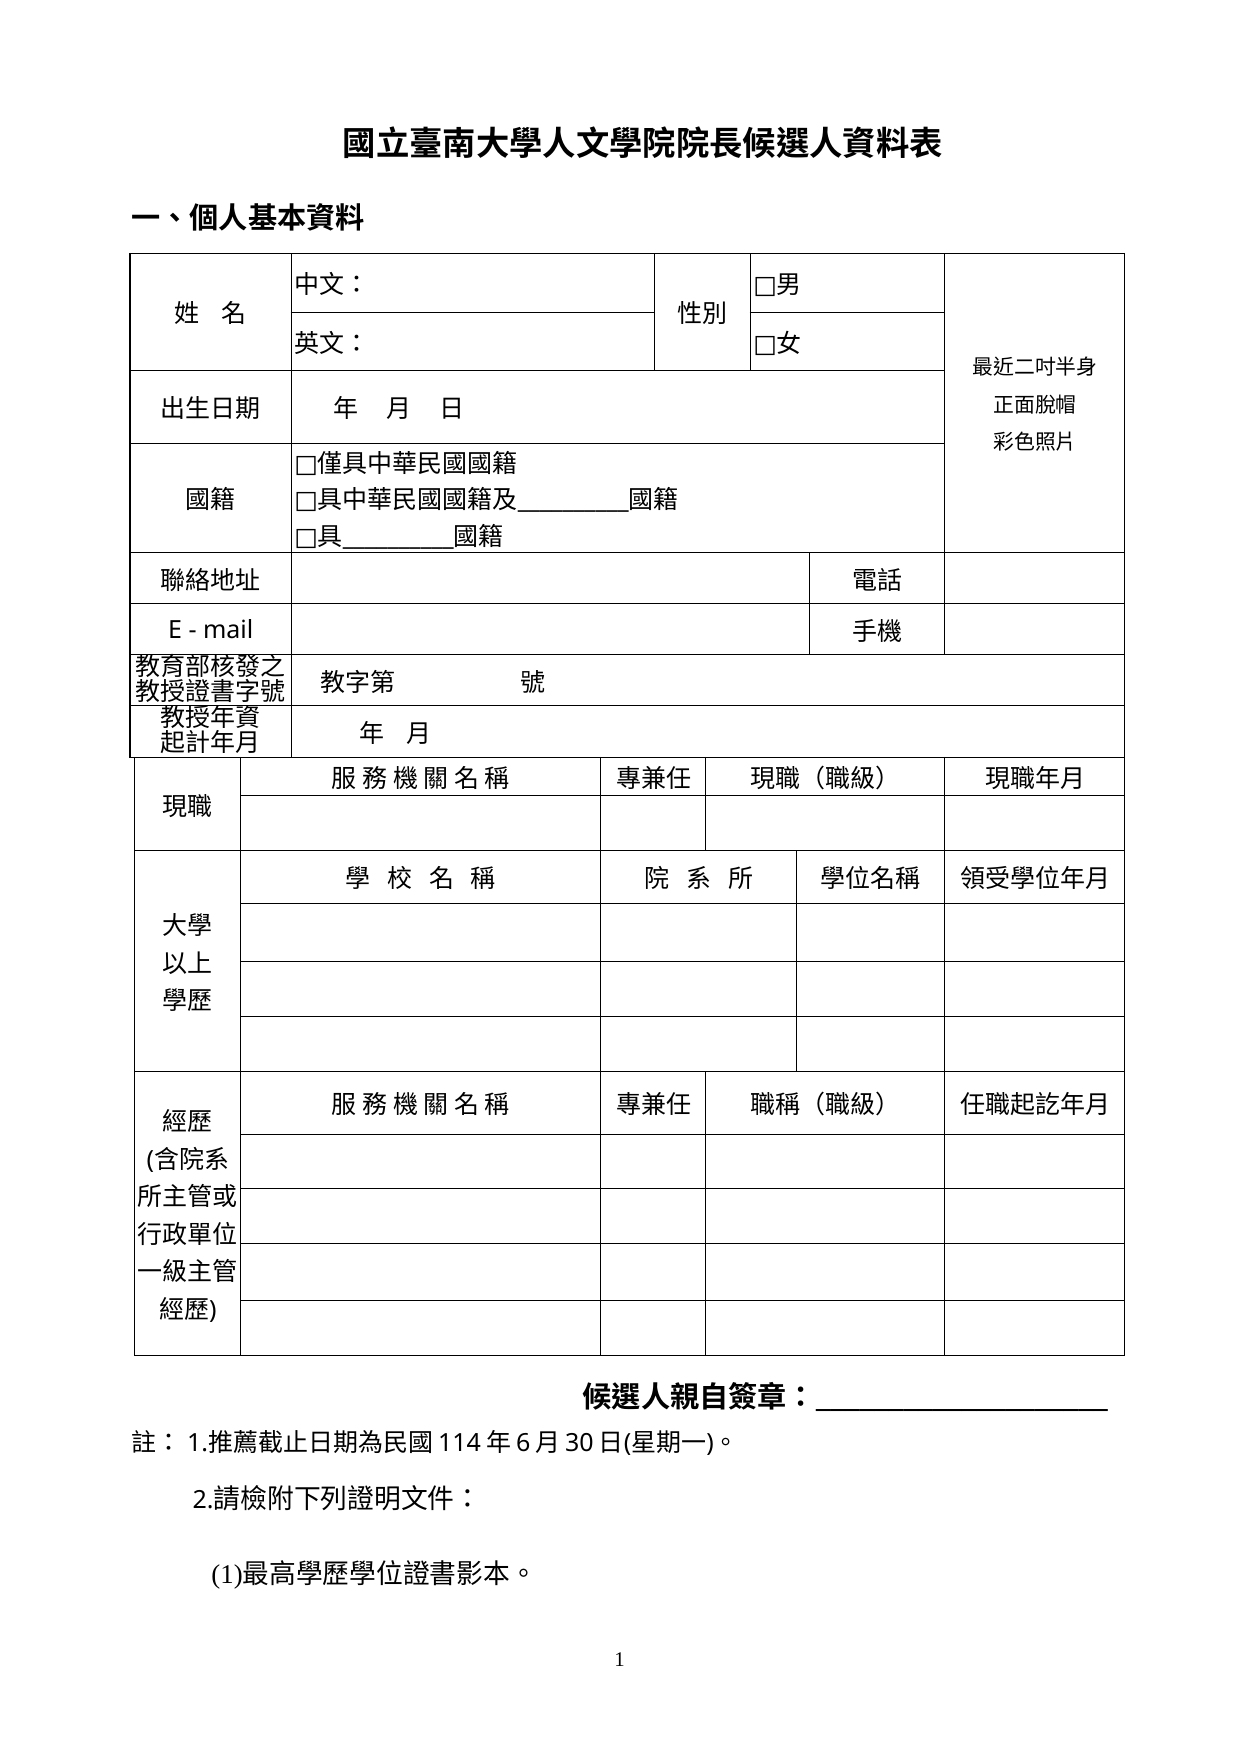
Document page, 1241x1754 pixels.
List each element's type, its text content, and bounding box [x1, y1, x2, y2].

table_cell 國籍 [131, 444, 291, 552]
table_cell 任職起訖年月 [945, 1072, 1124, 1134]
table_header 姓 名 [131, 254, 291, 370]
table_cell [241, 1017, 600, 1071]
table_cell [601, 1017, 796, 1071]
table_cell [797, 962, 944, 1016]
table_cell [130, 850, 134, 902]
table_cell [130, 1188, 134, 1243]
text 候選人親自簽章：____________________ [131, 1374, 1107, 1416]
table_cell [601, 1135, 705, 1187]
text (1)最高學歷學位證書影本。 [185, 1534, 1107, 1609]
table_cell [706, 1301, 944, 1354]
table_cell 年 月 [292, 706, 1124, 757]
table_cell 院 系 所 [601, 851, 796, 902]
table_cell E - mail [131, 604, 291, 654]
text 2.請檢附下列證明文件： [181, 1459, 1107, 1534]
table_cell [292, 604, 809, 654]
table_cell [601, 904, 796, 961]
table_cell [945, 796, 1124, 850]
table_cell 現職（職級） [706, 758, 944, 795]
table_cell [945, 553, 1124, 603]
table_cell [945, 904, 1124, 961]
table_cell 服 務 機 關 名 稱 [241, 758, 600, 795]
table_header 最近二吋半身 正面脫帽 彩色照片 [945, 254, 1124, 552]
table_cell [241, 1135, 600, 1187]
table_cell [241, 904, 600, 961]
table_cell 學 校 名 稱 [241, 851, 600, 902]
table_cell [706, 1135, 944, 1187]
table_cell 服 務 機 關 名 稱 [241, 1072, 600, 1134]
table_cell [241, 1301, 600, 1354]
table_cell [706, 1244, 944, 1300]
table_cell 電話 [810, 553, 944, 603]
table_cell [601, 796, 705, 850]
table_cell 教育部核發之 教授證書字號 [131, 655, 291, 705]
table_cell [797, 904, 944, 961]
table_cell 學位名稱 [797, 851, 944, 902]
text 國立臺南大學人文學院院長候選人資料表 [178, 103, 1107, 178]
table_cell [945, 1017, 1124, 1071]
table_cell 專兼任 [601, 758, 705, 795]
table_cell [130, 1300, 134, 1354]
table_cell [292, 553, 809, 603]
table_header 中文： [292, 254, 654, 312]
table_cell 出生日期 [131, 371, 291, 442]
table_cell 聯絡地址 [131, 553, 291, 603]
text 一、個人基本資料 [131, 178, 1107, 253]
table_cell [130, 795, 134, 850]
table_cell [945, 1135, 1124, 1187]
table_header □男 [751, 254, 944, 312]
text 註： 1.推薦截止日期為民國114年6月30日(星期一)。 [131, 1422, 1107, 1459]
table_cell [130, 1016, 134, 1071]
table_cell [945, 1244, 1124, 1300]
table_cell 教授年資 起計年月 [131, 706, 291, 757]
table_cell 教字第 號 [292, 655, 1124, 705]
table_cell [601, 1244, 705, 1300]
table_cell [241, 1244, 600, 1300]
table_cell [130, 903, 134, 961]
table_cell 英文： [292, 313, 654, 370]
table_cell [130, 961, 134, 1016]
table_cell [706, 796, 944, 850]
table_cell [241, 1189, 600, 1243]
table_cell [945, 1301, 1124, 1354]
table_cell 領受學位年月 [945, 851, 1124, 902]
table_cell [945, 604, 1124, 654]
table_cell 現職年月 [945, 758, 1124, 795]
table_cell [601, 1189, 705, 1243]
table_cell 專兼任 [601, 1072, 705, 1134]
table_cell [601, 962, 796, 1016]
table_cell [241, 962, 600, 1016]
table_cell [945, 1189, 1124, 1243]
table_cell [130, 758, 134, 795]
table_cell 年 月 日 [292, 371, 944, 442]
table_cell □僅具中華民國國籍 □具中華民國國籍及__________國籍 □具__________國籍 [292, 444, 944, 552]
table_cell 職稱（職級） [706, 1072, 944, 1134]
table_header 性別 [655, 254, 750, 370]
table_cell □女 [751, 313, 944, 370]
table_cell [241, 796, 600, 850]
table_cell [130, 1134, 134, 1187]
table_cell [706, 1189, 944, 1243]
table_cell 大學 以上 學歷 [135, 851, 240, 1071]
table_cell [601, 1301, 705, 1354]
table_cell [130, 1071, 134, 1134]
table_cell 手機 [810, 604, 944, 654]
table_cell [797, 1017, 944, 1071]
table_cell 現職 [135, 758, 240, 850]
table_cell [945, 962, 1124, 1016]
table_cell 經歷 (含院系所主管或行政單位一級主管經歷) [135, 1072, 240, 1354]
table_cell [130, 1243, 134, 1300]
